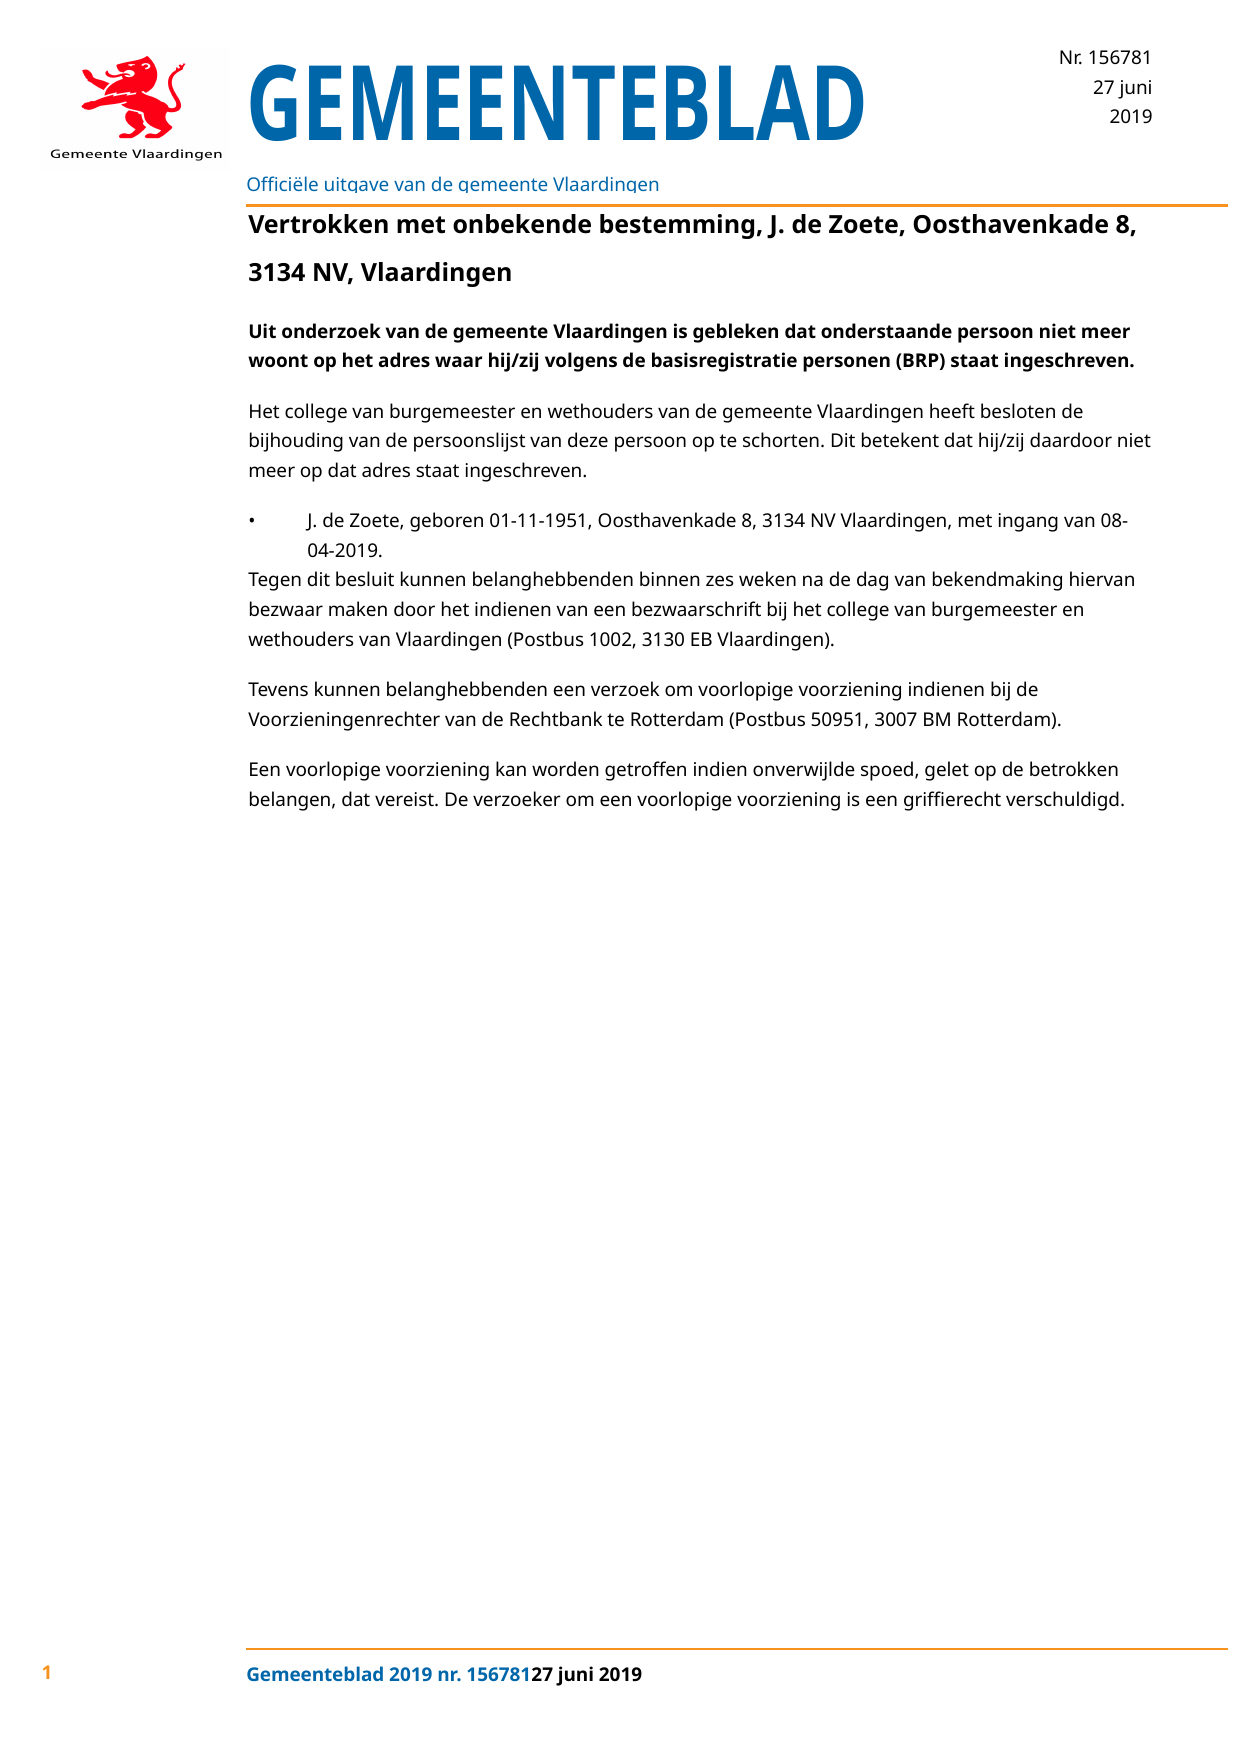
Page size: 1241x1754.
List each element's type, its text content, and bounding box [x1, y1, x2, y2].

text Vertrokken met onbekende bestemming, J. de Zoete, Oosthavenkade 8, 3134 NV, Vlaardingen [248, 207, 1152, 288]
list J. de Zoete, geboren 01-11-1951, Oosthavenkade 8, 3134 NV Vlaardingen, met ingang van 08-04-2019. [248, 507, 1152, 563]
text Een voorlopige voorziening kan worden getroffen indien onverwijlde spoed, gelet op de betrokken belangen, dat vereist. De verzoeker om een voorlopige voorziening is een griffierecht verschuldigd. [248, 756, 1152, 812]
text Het college van burgemeester en wethouders van de gemeente Vlaardingen heeft besloten de bijhouding van de persoonslijst van deze persoon op te schorten. Dit betekent dat hij/zij daardoor niet meer op dat adres staat ingeschreven. [248, 398, 1152, 483]
text Uit onderzoek van de gemeente Vlaardingen is gebleken dat onderstaande persoon niet meer woont op het adres waar hij/zij volgens de basisregistratie personen (BRP) staat ingeschreven. [248, 318, 1152, 373]
text Tevens kunnen belanghebbenden een verzoek om voorlopige voorziening indienen bij de Voorzieningenrechter van de Rechtbank te Rotterdam (Postbus 50951, 3007 BM Rotterdam). [248, 676, 1152, 732]
picture [41, 47, 231, 172]
text Tegen dit besluit kunnen belanghebbenden binnen zes weken na de dag van bekendmaking hiervan bezwaar maken door het indienen van een bezwaarschrift bij het college van burgemeester en wethouders van Vlaardingen (Postbus 1002, 3130 EB Vlaardingen). [248, 567, 1152, 652]
